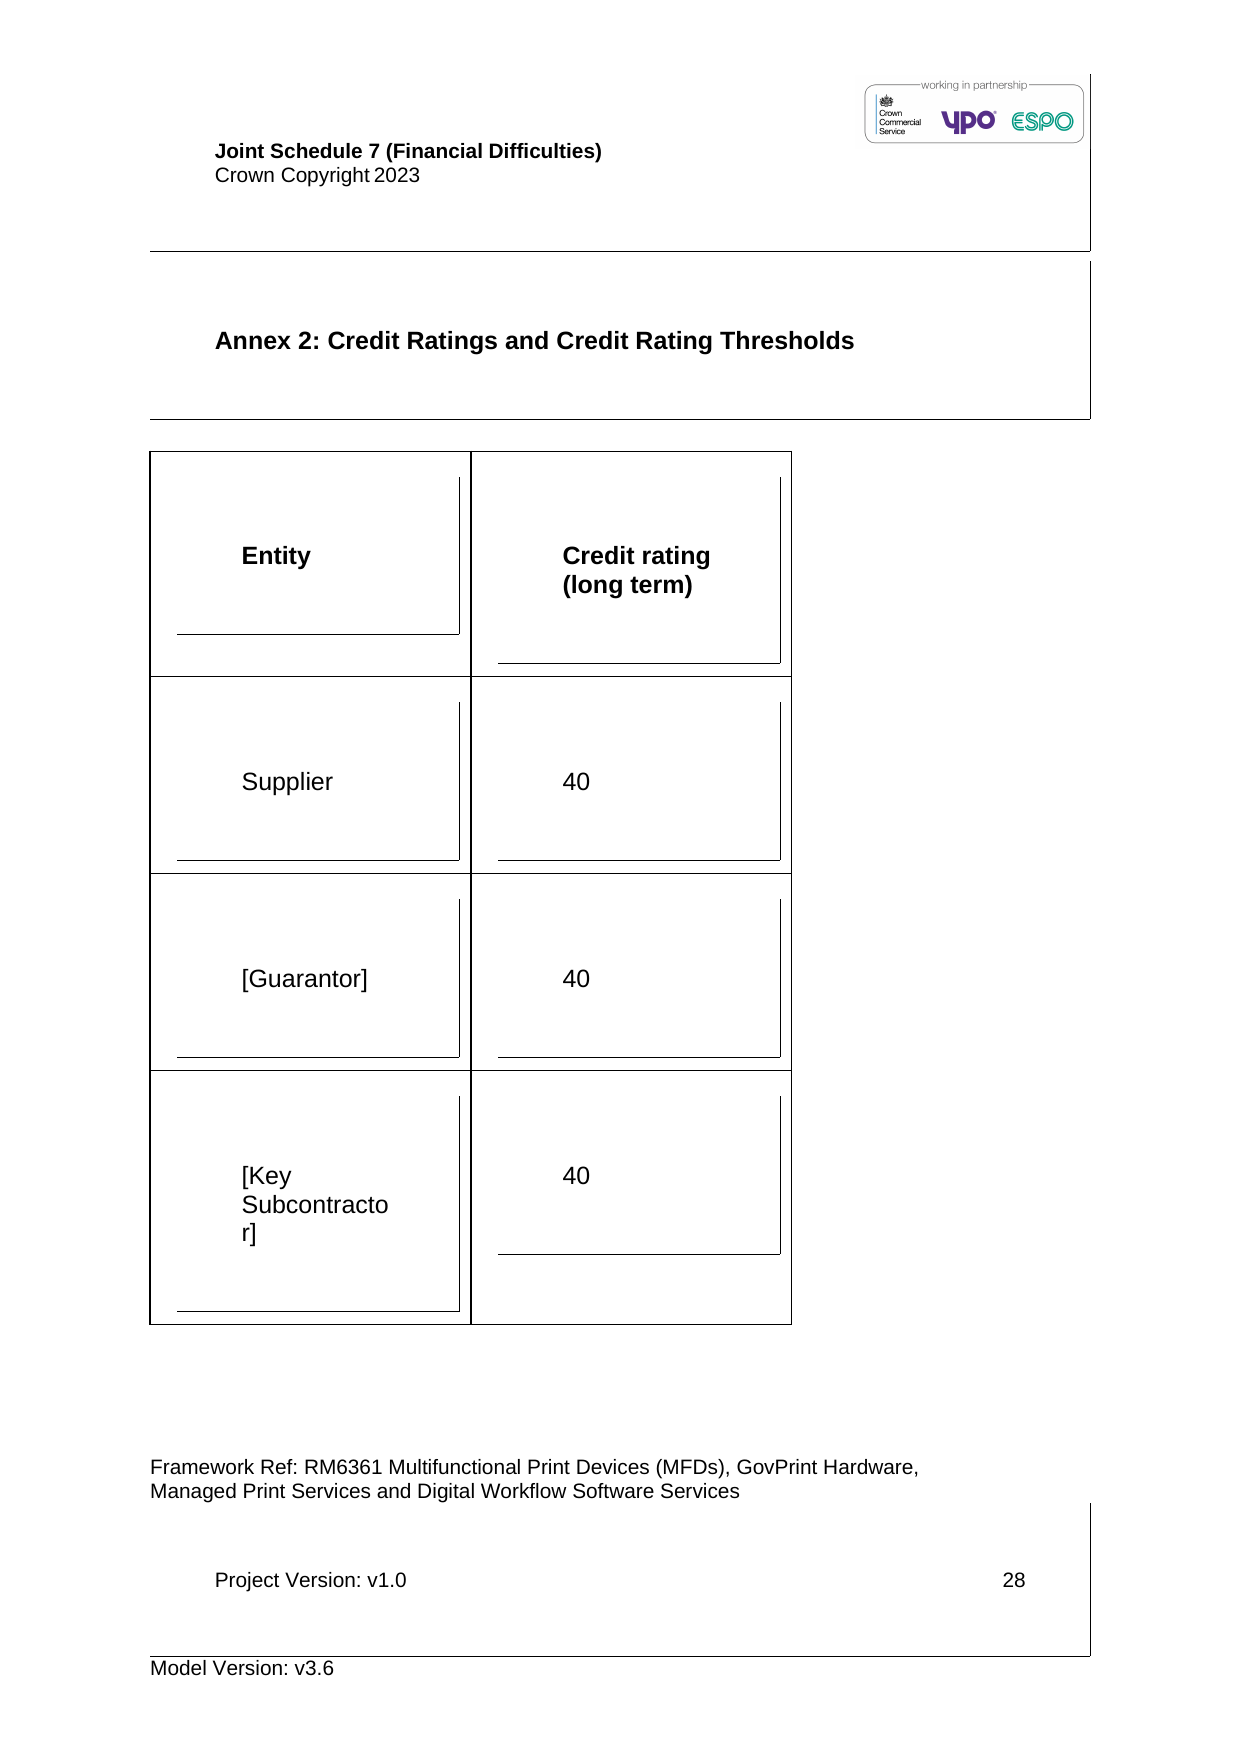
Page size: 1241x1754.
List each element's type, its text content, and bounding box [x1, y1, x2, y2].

table_cell 40 [472, 1071, 791, 1324]
text Annex 2: Credit Ratings and Credit Rating Thresholds [150, 261, 1090, 419]
table_cell 40 [472, 677, 791, 873]
table_cell 40 [472, 874, 791, 1070]
table_header Entity [151, 452, 470, 676]
table_cell [Guarantor] [151, 874, 470, 1070]
table_cell [Key Subcontractor] [151, 1071, 470, 1324]
table_header Credit rating (long term) [472, 452, 791, 676]
table_cell Supplier [151, 677, 470, 873]
